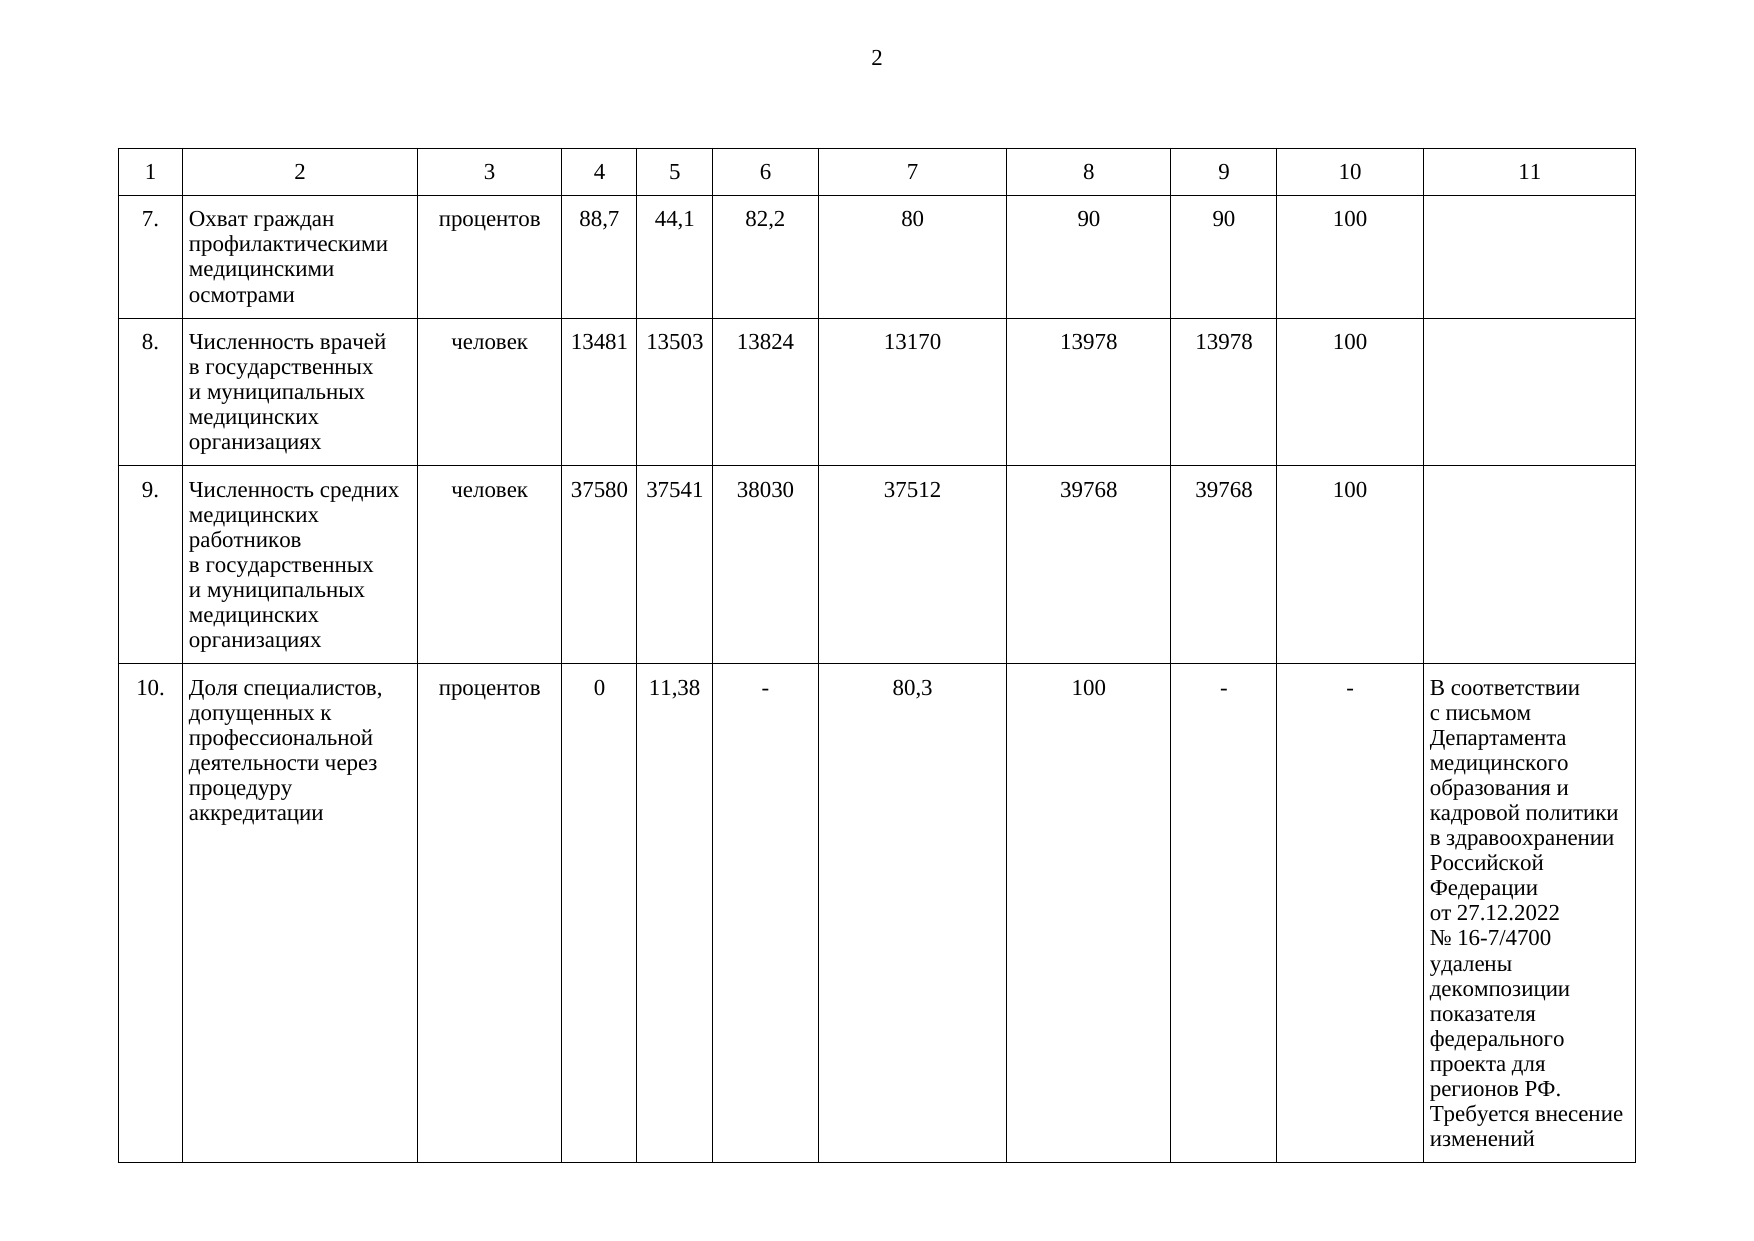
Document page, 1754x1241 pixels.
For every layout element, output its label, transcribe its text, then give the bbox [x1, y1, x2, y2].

table_cell процентов [418, 196, 561, 318]
table_cell 11,38 [637, 664, 712, 1162]
table_header 1 [119, 149, 182, 195]
table_cell В соответствии с письмом Департамента медицинского образования и кадровой политики в здравоохранении Российской Федерации от 27.12.2022 № 16-7/4700 удалены декомпозиции показателя федерального проекта для регионов РФ. Требуется внесение изменений [1424, 664, 1635, 1162]
table_cell 80 [819, 196, 1006, 318]
table_cell 39768 [1171, 466, 1276, 663]
table_cell 13978 [1007, 319, 1170, 465]
table_header 4 [562, 149, 636, 195]
table_cell 13824 [713, 319, 818, 465]
table_cell 90 [1007, 196, 1170, 318]
table_header 6 [713, 149, 818, 195]
table_cell Численность врачей в государственных и муниципальных медицинских организациях [183, 319, 417, 465]
table_cell [1424, 466, 1635, 663]
table_header 2 [183, 149, 417, 195]
table_cell 8. [119, 319, 182, 465]
table_header 10 [1277, 149, 1423, 195]
table_header 7 [819, 149, 1006, 195]
table_cell человек [418, 466, 561, 663]
table_cell процентов [418, 664, 561, 1162]
table_cell 13481 [562, 319, 636, 465]
table_header 9 [1171, 149, 1276, 195]
table_cell Численность средних медицинских работников в государственных и муниципальных медицинских организациях [183, 466, 417, 663]
table_cell 100 [1277, 319, 1423, 465]
table_cell 37512 [819, 466, 1006, 663]
table_cell Доля специалистов, допущенных к профессиональной деятельности через процедуру аккредитации [183, 664, 417, 1162]
table_cell 100 [1007, 664, 1170, 1162]
table_cell 100 [1277, 466, 1423, 663]
table_cell 100 [1277, 196, 1423, 318]
table_cell 13503 [637, 319, 712, 465]
table_header 3 [418, 149, 561, 195]
table_header 11 [1424, 149, 1635, 195]
table_cell - [1171, 664, 1276, 1162]
table_cell 13170 [819, 319, 1006, 465]
table_cell 90 [1171, 196, 1276, 318]
table_cell 37541 [637, 466, 712, 663]
table_cell человек [418, 319, 561, 465]
table_cell 13978 [1171, 319, 1276, 465]
table_cell 88,7 [562, 196, 636, 318]
table_cell 7. [119, 196, 182, 318]
table_header 5 [637, 149, 712, 195]
table_cell 38030 [713, 466, 818, 663]
table_cell 37580 [562, 466, 636, 663]
table_cell [1424, 319, 1635, 465]
table_header 8 [1007, 149, 1170, 195]
table_cell Охват граждан профилактическими медицинскими осмотрами [183, 196, 417, 318]
table_cell [1424, 196, 1635, 318]
table_cell 10. [119, 664, 182, 1162]
table_cell - [1277, 664, 1423, 1162]
table_cell 44,1 [637, 196, 712, 318]
table_cell 9. [119, 466, 182, 663]
table_cell 82,2 [713, 196, 818, 318]
table_cell 0 [562, 664, 636, 1162]
table_cell 80,3 [819, 664, 1006, 1162]
table_cell - [713, 664, 818, 1162]
table_cell 39768 [1007, 466, 1170, 663]
